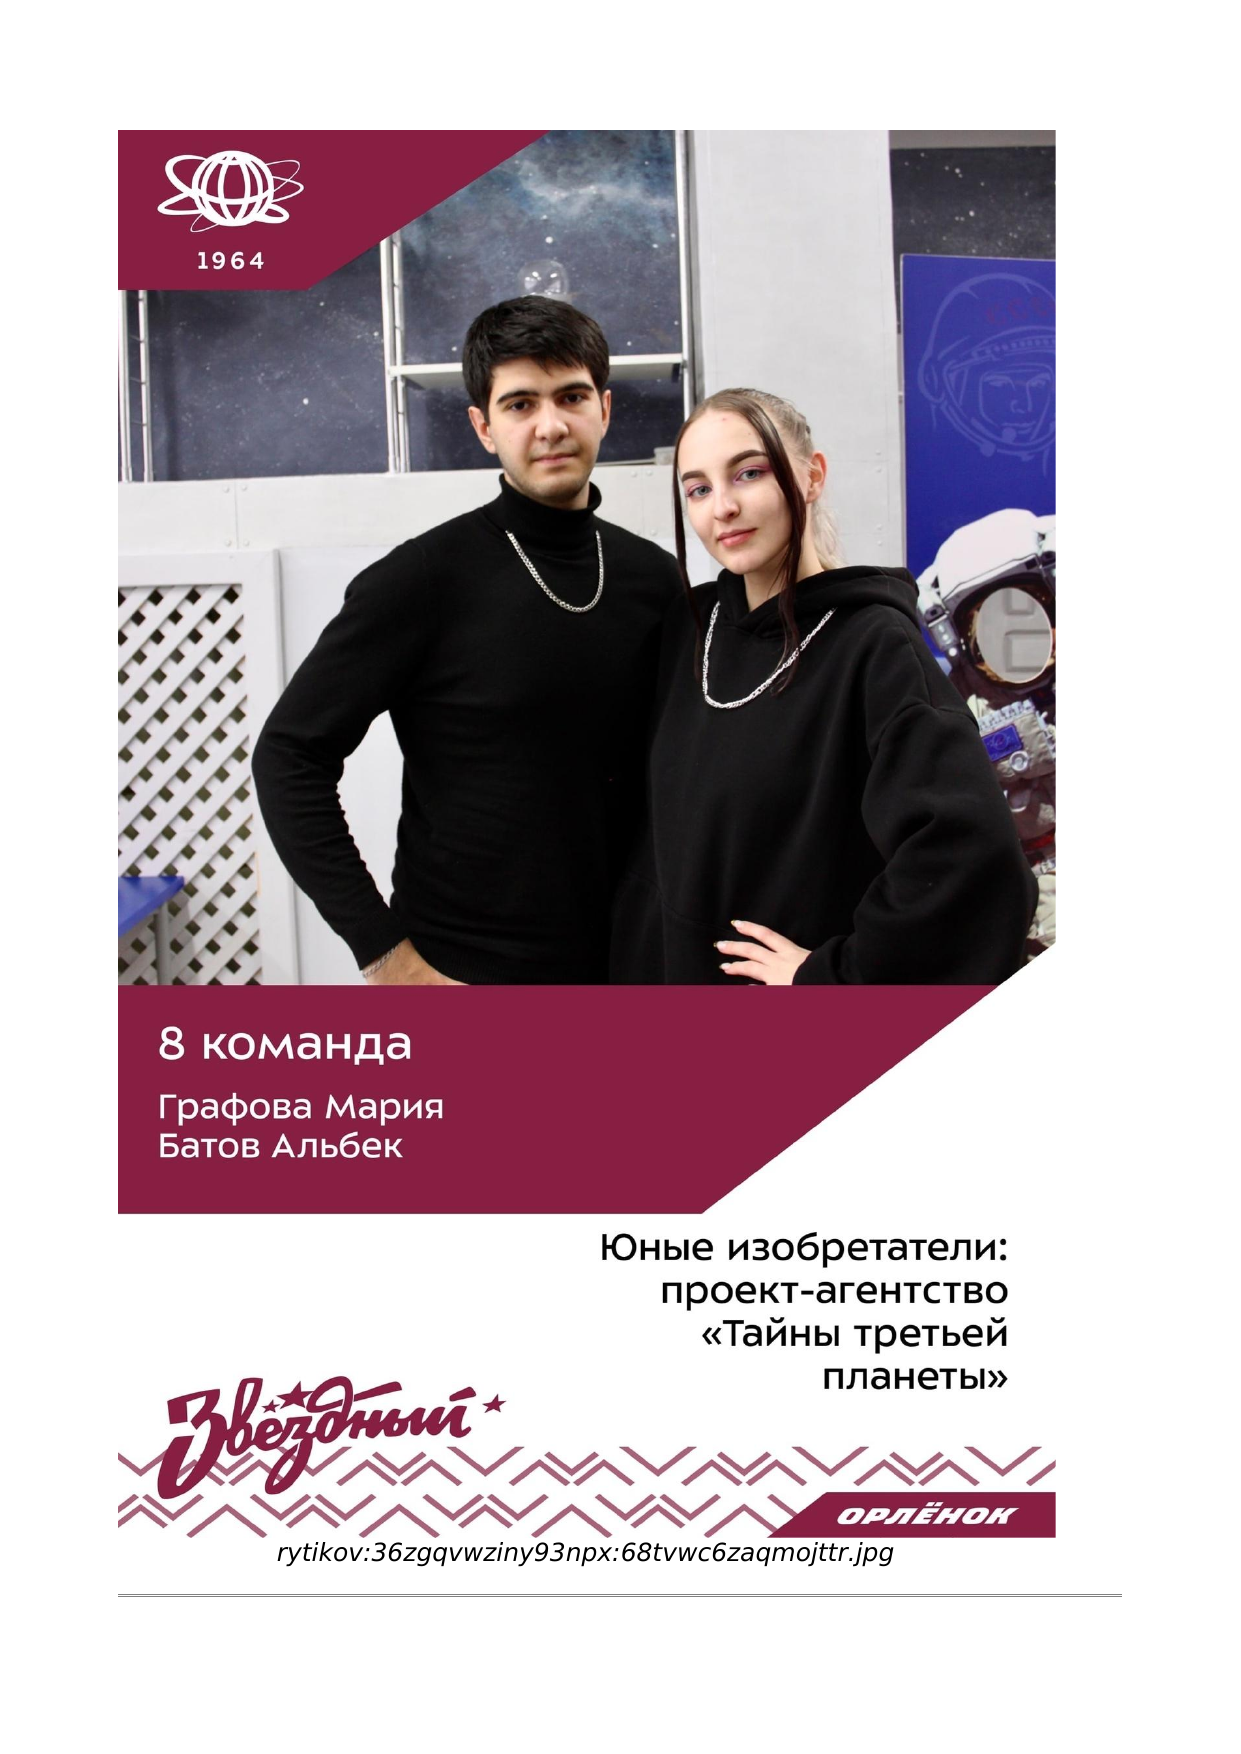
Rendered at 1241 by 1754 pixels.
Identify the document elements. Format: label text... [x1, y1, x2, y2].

picture [118, 130, 1056, 1538]
text rytikov:36zgqvwziny93npx:68tvwc6zaqmojttr.jpg [118, 1538, 1056, 1567]
